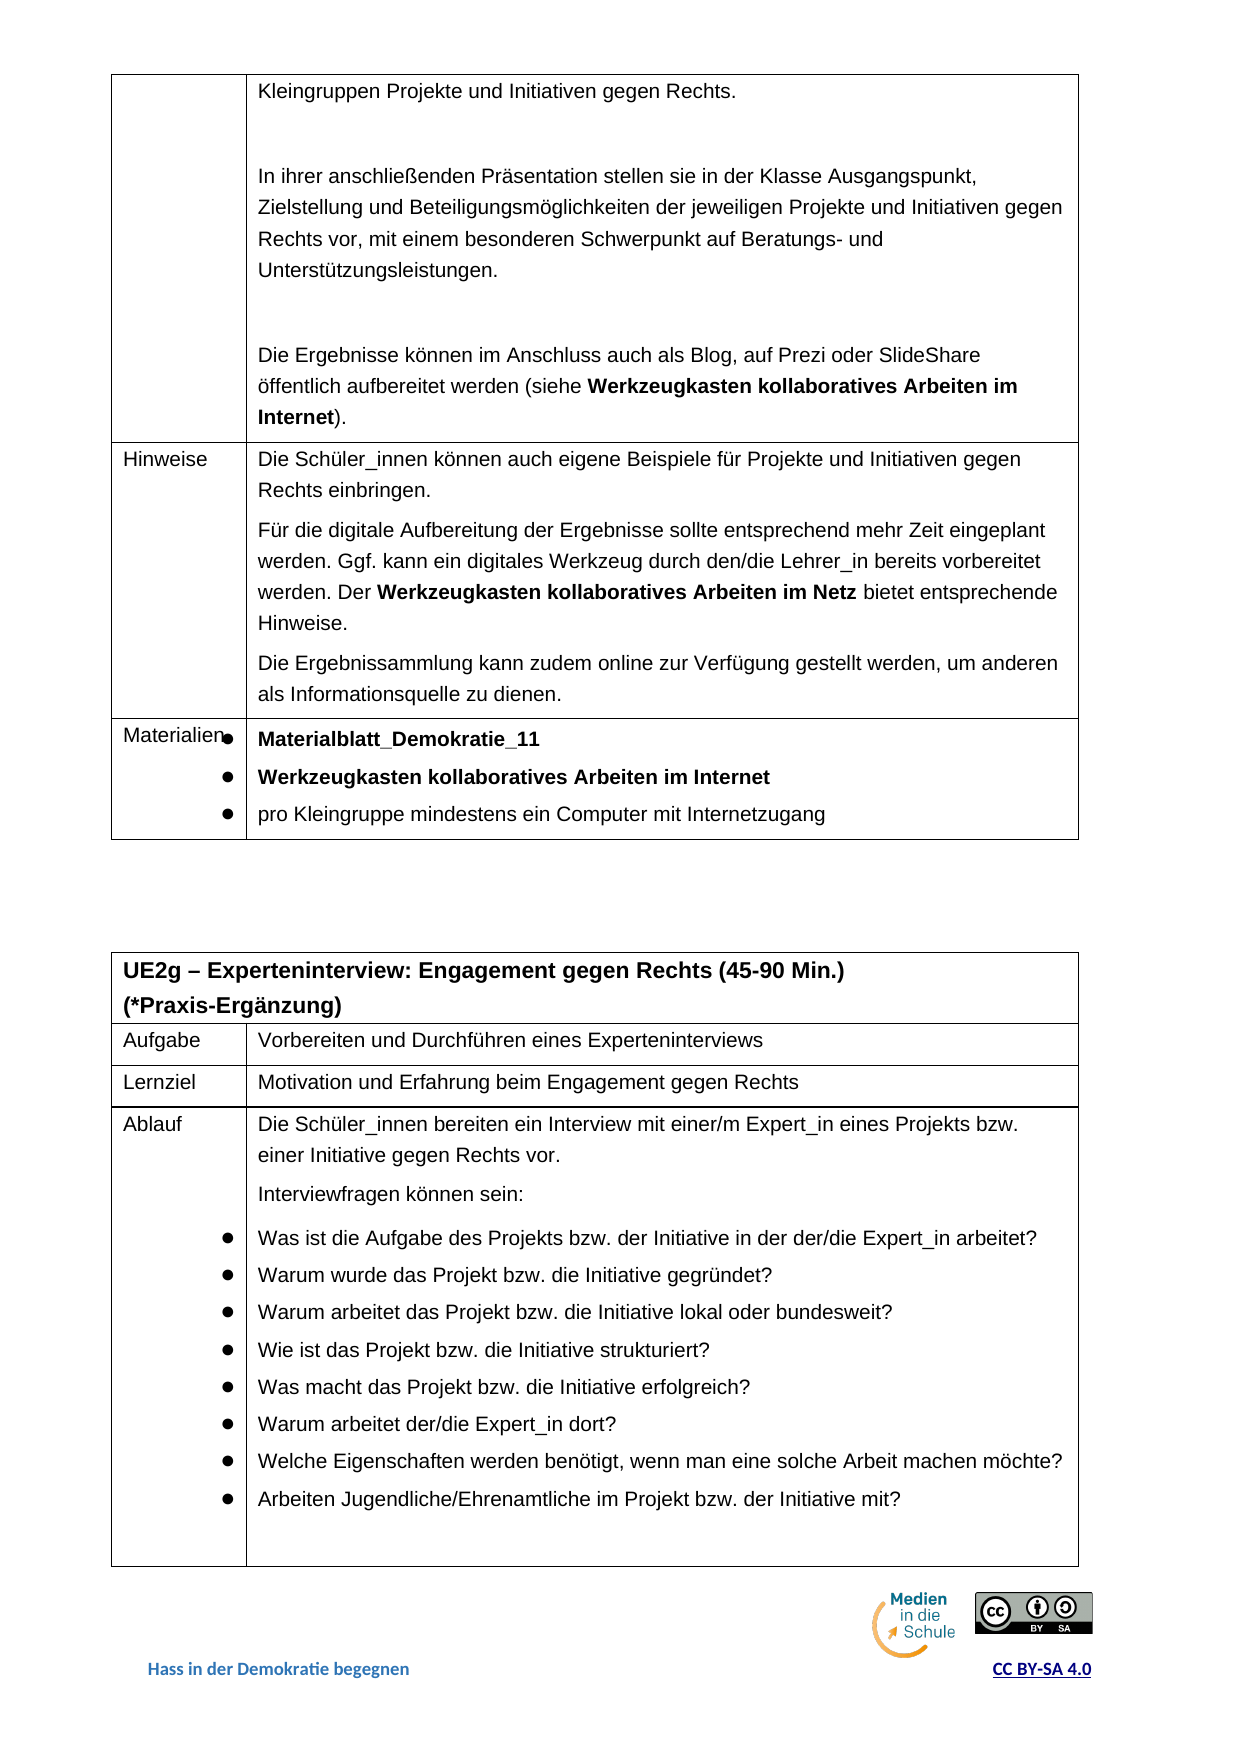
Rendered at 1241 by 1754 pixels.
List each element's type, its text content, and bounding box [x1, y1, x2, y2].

table_cell Die Schüler_innen bereiten ein Interview mit einer/m Expert_in eines Projekts bzw. einer Initiative gegen Rechts vor. Interviewfragen können sein: Was ist die Aufgabe des Projekts bzw. der Initiative in der der/die Expert_in arbeitet? Warum wurde das Projekt bzw. die Initiative gegründet? Warum arbeitet das Projekt bzw. die Initiative lokal oder bundesweit? Wie ist das Projekt bzw. die Initiative strukturiert? Was macht das Projekt bzw. die Initiative erfolgreich? Warum arbeitet der/die Expert_in dort? Welche Eigenschaften werden benötigt, wenn man eine solche Arbeit machen möchte? Arbeiten Jugendliche/Ehrenamtliche im Projekt bzw. der Initiative mit? [247, 1108, 1078, 1566]
table_cell Materialien [112, 719, 246, 839]
table_cell Vorbereiten und Durchführen eines Experteninterviews [247, 1024, 1078, 1064]
table_cell Motivation und Erfahrung beim Engagement gegen Rechts [247, 1066, 1078, 1106]
table_cell Ablauf [112, 1108, 246, 1566]
table_cell [112, 75, 246, 442]
table_cell Hinweise [112, 443, 246, 718]
table_cell Aufgabe [112, 1024, 246, 1064]
table_cell Die Schüler_innen können auch eigene Beispiele für Projekte und Initiativen gegen Rechts einbringen. Für die digitale Aufbereitung der Ergebnisse sollte entsprechend mehr Zeit eingeplant werden. Ggf. kann ein digitales Werkzeug durch den/die Lehrer_in bereits vorbereitet werden. Der Werkzeugkasten kollaboratives Arbeiten im Netz bietet entsprechende Hinweise. Die Ergebnissammlung kann zudem online zur Verfügung gestellt werden, um anderen als Informationsquelle zu dienen. [247, 443, 1078, 718]
table_cell Kleingruppen Projekte und Initiativen gegen Rechts. In ihrer anschließenden Präsentation stellen sie in der Klasse Ausgangspunkt, Zielstellung und Beteiligungsmöglichkeiten der jeweiligen Projekte und Initiativen gegen Rechts vor, mit einem besonderen Schwerpunkt auf Beratungs- und Unterstützungsleistungen. Die Ergebnisse können im Anschluss auch als Blog, auf Prezi oder SlideShare öffentlich aufbereitet werden (siehe Werkzeugkasten kollaboratives Arbeiten im Internet). [247, 75, 1078, 442]
table_cell Materialblatt_Demokratie_11 Werkzeugkasten kollaboratives Arbeiten im Internet pro Kleingruppe mindestens ein Computer mit Internetzugang [247, 719, 1078, 839]
table_header UE2g – Experteninterview: Engagement gegen Rechts (45-90 Min.) (*Praxis-Ergänzung) [112, 953, 1078, 1023]
table_cell Lernziel [112, 1066, 246, 1106]
